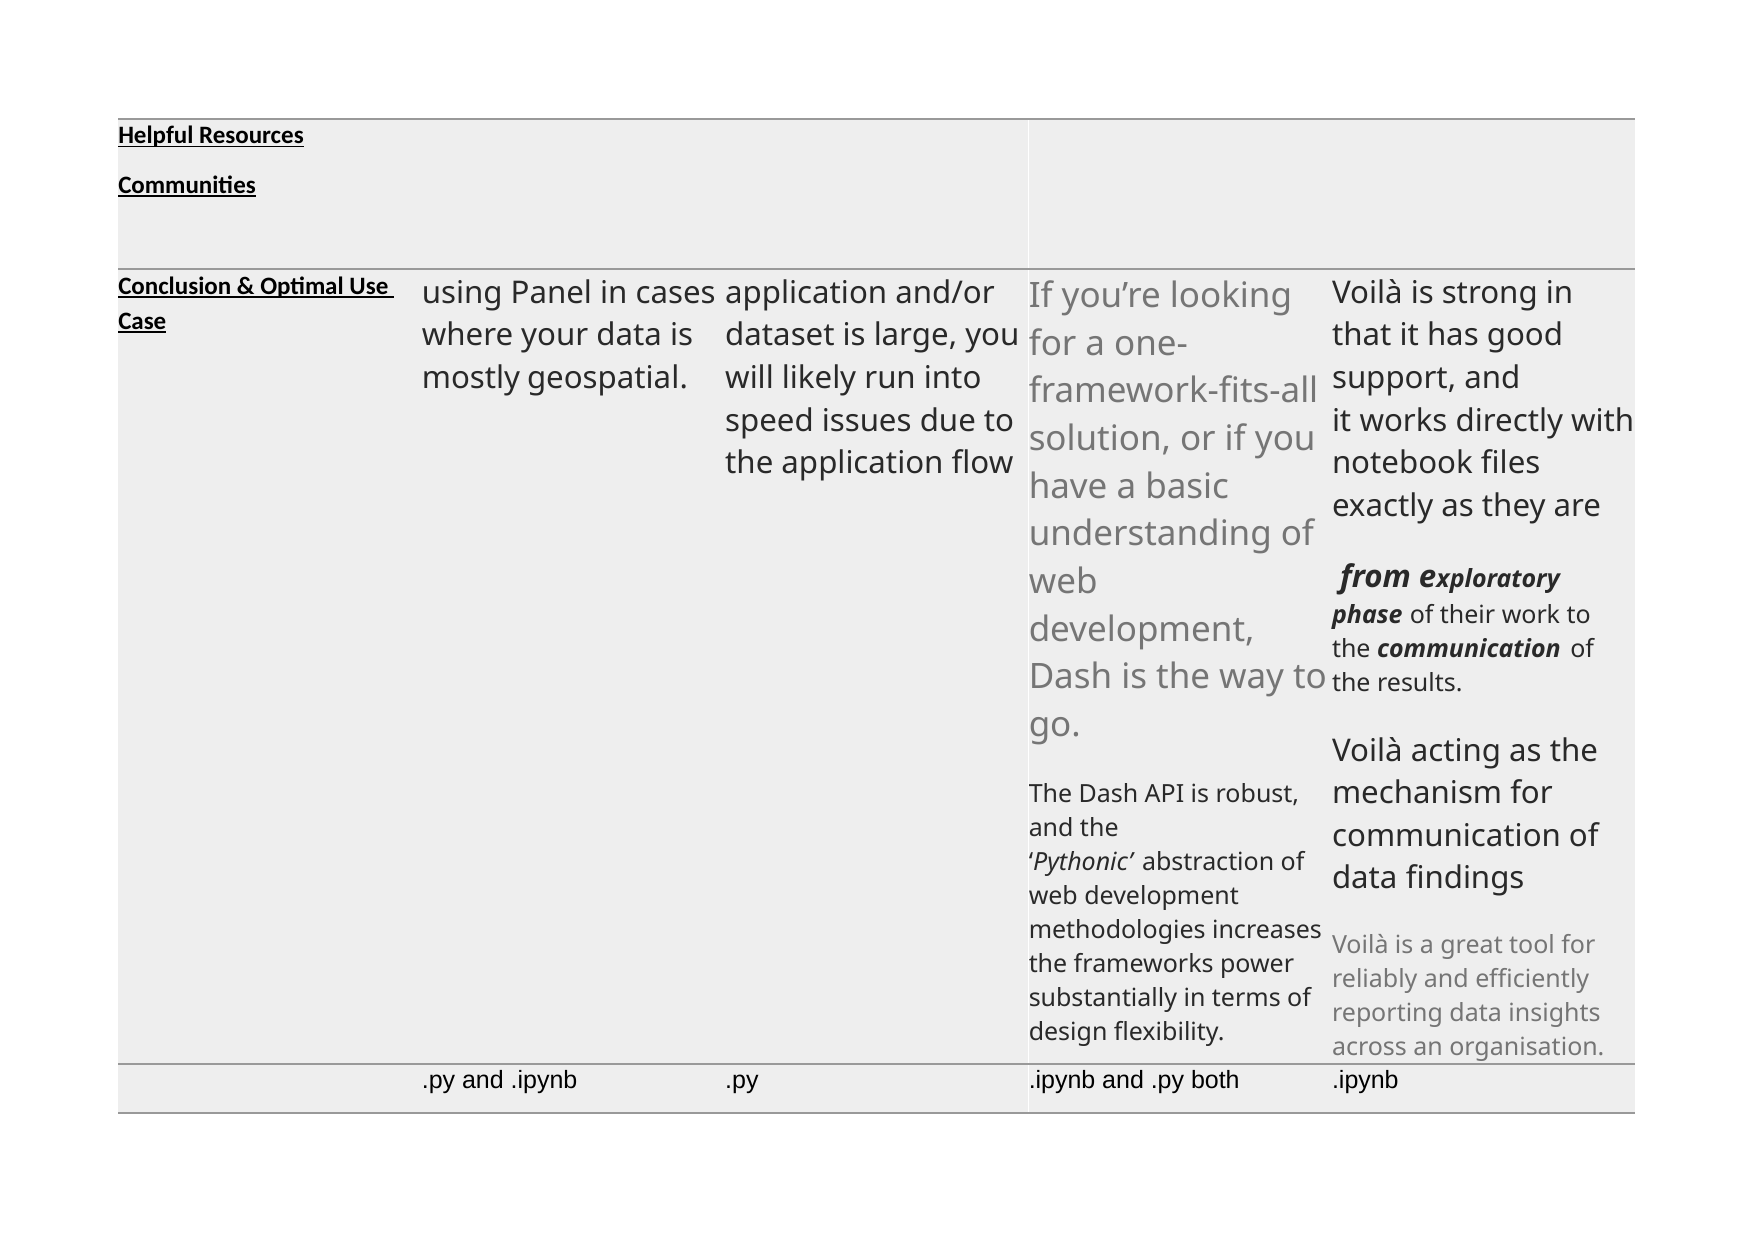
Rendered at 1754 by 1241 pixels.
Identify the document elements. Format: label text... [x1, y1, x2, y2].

table_cell .py and .ipynb [422, 1065, 725, 1112]
table_cell [118, 1065, 422, 1112]
table_cell [1332, 120, 1635, 268]
table_cell .py [725, 1065, 1028, 1112]
table_cell Voilà is strong in that it has good support, and it works directly with notebook files exactly as they are from exploratory phase of their work to the communication of the results. Voilà acting as the mechanism for communication of data findings Voilà is a great tool for reliably and efficiently reporting data insights across an organisation. [1332, 270, 1635, 1063]
table_cell Helpful Resources Communities [118, 120, 422, 268]
table_cell using Panel in cases where your data is mostly geospatial. [422, 270, 725, 1063]
table_cell Conclusion & Optimal Use Case [118, 270, 422, 1063]
table_cell .ipynb [1332, 1065, 1635, 1112]
table_cell [725, 120, 1028, 268]
table_cell .ipynb and .py both [1029, 1065, 1332, 1112]
table_cell [422, 120, 725, 268]
table_cell If you’re looking for a one-framework-fits-all solution, or if you have a basic understanding of web development, Dash is the way to go. The Dash API is robust, and the ‘Pythonic’ abstraction of web development methodologies increases the frameworks power substantially in terms of design flexibility. [1029, 270, 1332, 1063]
table_cell application and/or dataset is large, you will likely run into speed issues due to the application flow [725, 270, 1028, 1063]
table_cell [1029, 120, 1332, 268]
